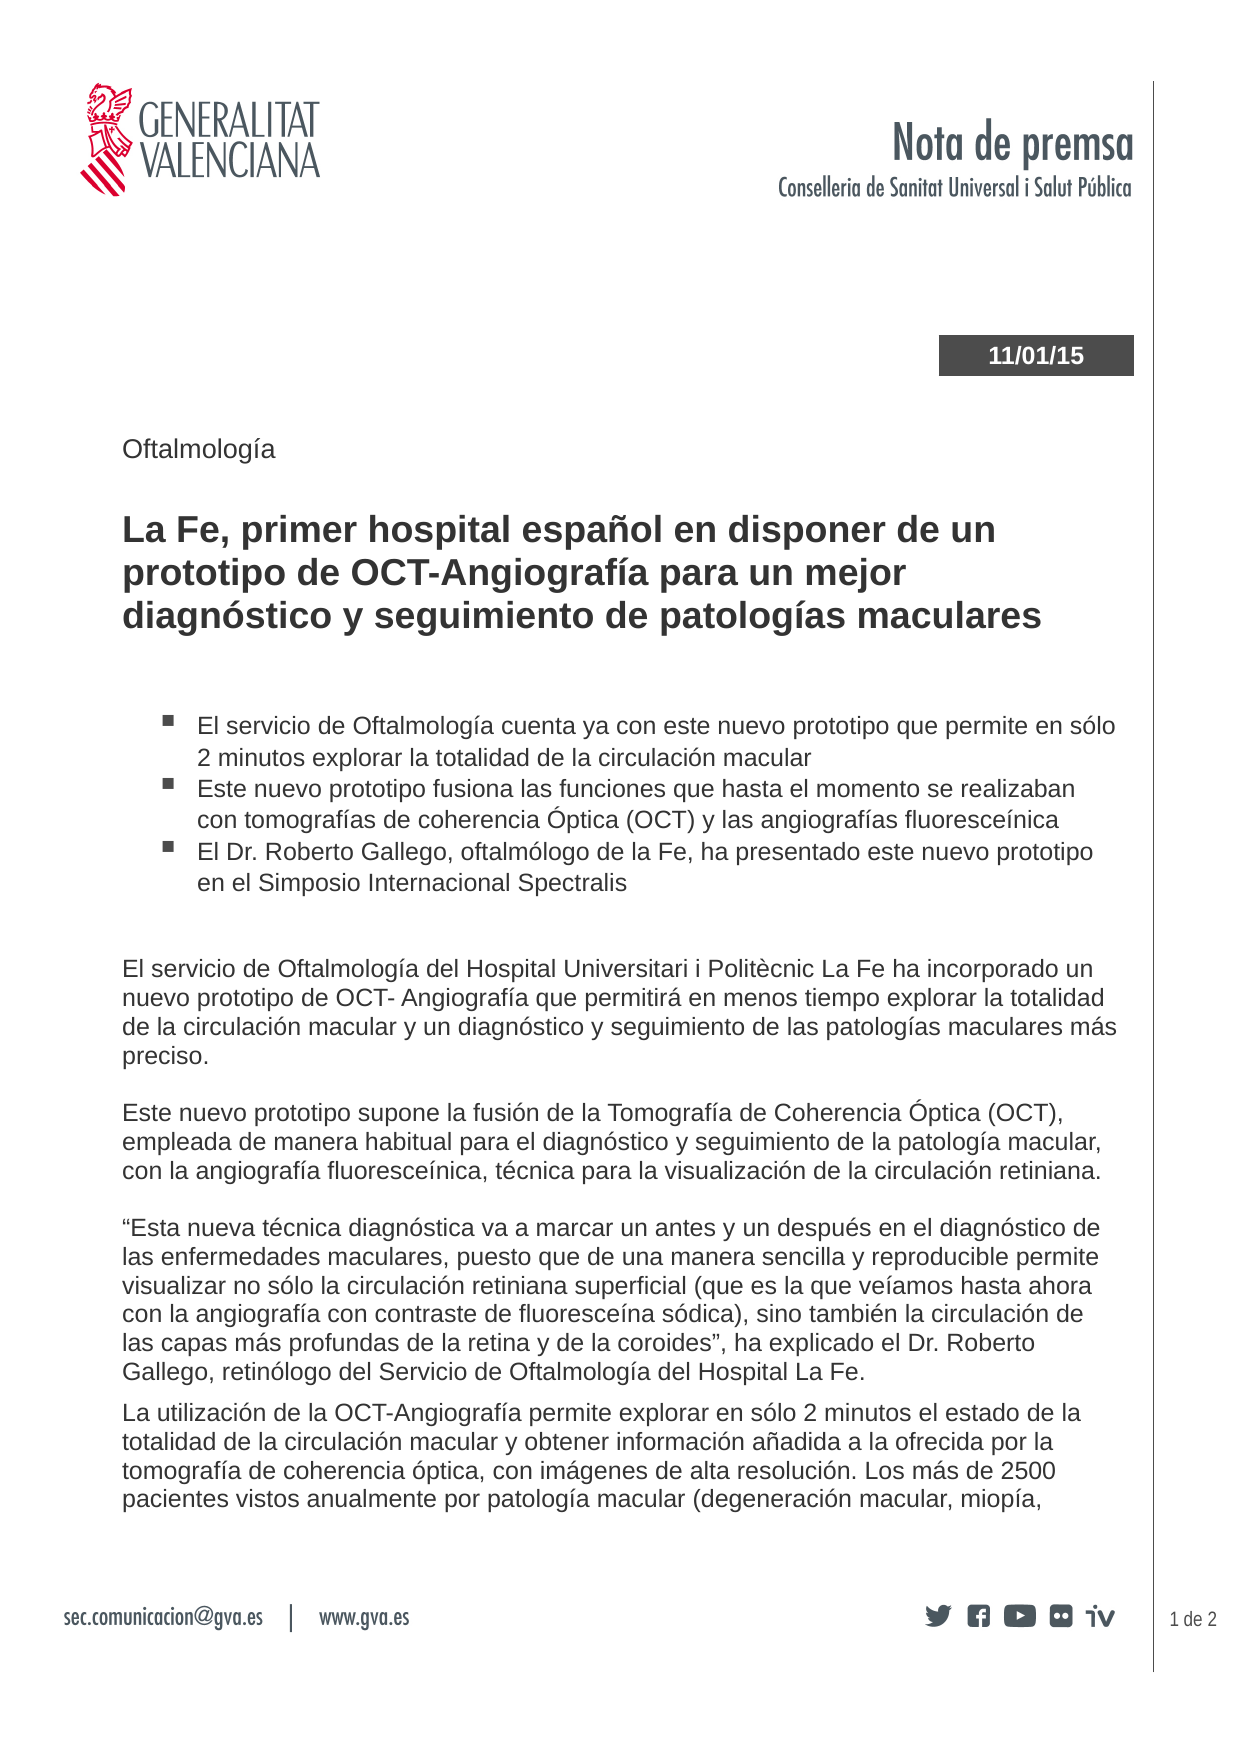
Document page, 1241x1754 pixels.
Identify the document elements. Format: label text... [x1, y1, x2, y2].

table_header 01/11/15 [940, 336, 1133, 375]
list El servicio de Oftalmología cuenta ya con este nuevo prototipo que permite en sólo 2 minutos explorar la totalidad de la circulación macular [159, 708, 1123, 771]
text La utilización de la OCT-Angiografía permite explorar en sólo 2 minutos el estado de la totalidad de la circulación macular y obtener información añadida a la ofrecida por la tomografía de coherencia óptica, con imágenes de alta resolución. Los más de 2500 pacientes vistos anualmente por patología macular (degeneración macular, miopía, [122, 1398, 1123, 1513]
list Este nuevo prototipo fusiona las funciones que hasta el momento se realizaban con tomografías de coherencia Óptica (OCT) y las angiografías fluoresceínica [159, 771, 1123, 834]
text “Esta nueva técnica diagnóstica va a marcar un antes y un después en el diagnóstico de las enfermedades maculares, puesto que de una manera sencilla y reproducible permite visualizar no sólo la circulación retiniana superficial (que es la que veíamos hasta ahora con la angiografía con contraste de fluoresceína sódica), sino también la circulación de las capas más profundas de la retina y de la coroides”, ha explicado el Dr. Roberto Gallego, retinólogo del Servicio de Oftalmología del Hospital La Fe. [122, 1213, 1123, 1386]
text Oftalmología [122, 433, 1123, 464]
picture [0, 0, 1241, 278]
table_header [122, 335, 939, 375]
list El Dr. Roberto Gallego, oftalmólogo de la Fe, ha presentado este nuevo prototipo en el Simposio Internacional Spectralis [159, 834, 1123, 897]
text La Fe, primer hospital español en disponer de un prototipo de OCT-Angiografía para un mejor diagnóstico y seguimiento de patologías maculares [122, 507, 1123, 637]
text El servicio de Oftalmología del Hospital Universitari i Politècnic La Fe ha incorporado un nuevo prototipo de OCT- Angiografía que permitirá en menos tiempo explorar la totalidad de la circulación macular y un diagnóstico y seguimiento de las patologías maculares más preciso. [122, 954, 1123, 1069]
text Este nuevo prototipo supone la fusión de la Tomografía de Coherencia Óptica (OCT), empleada de manera habitual para el diagnóstico y seguimiento de la patología macular, con la angiografía fluoresceínica, técnica para la visualización de la circulación retiniana. [122, 1098, 1123, 1184]
picture [0, 1582, 1241, 1754]
